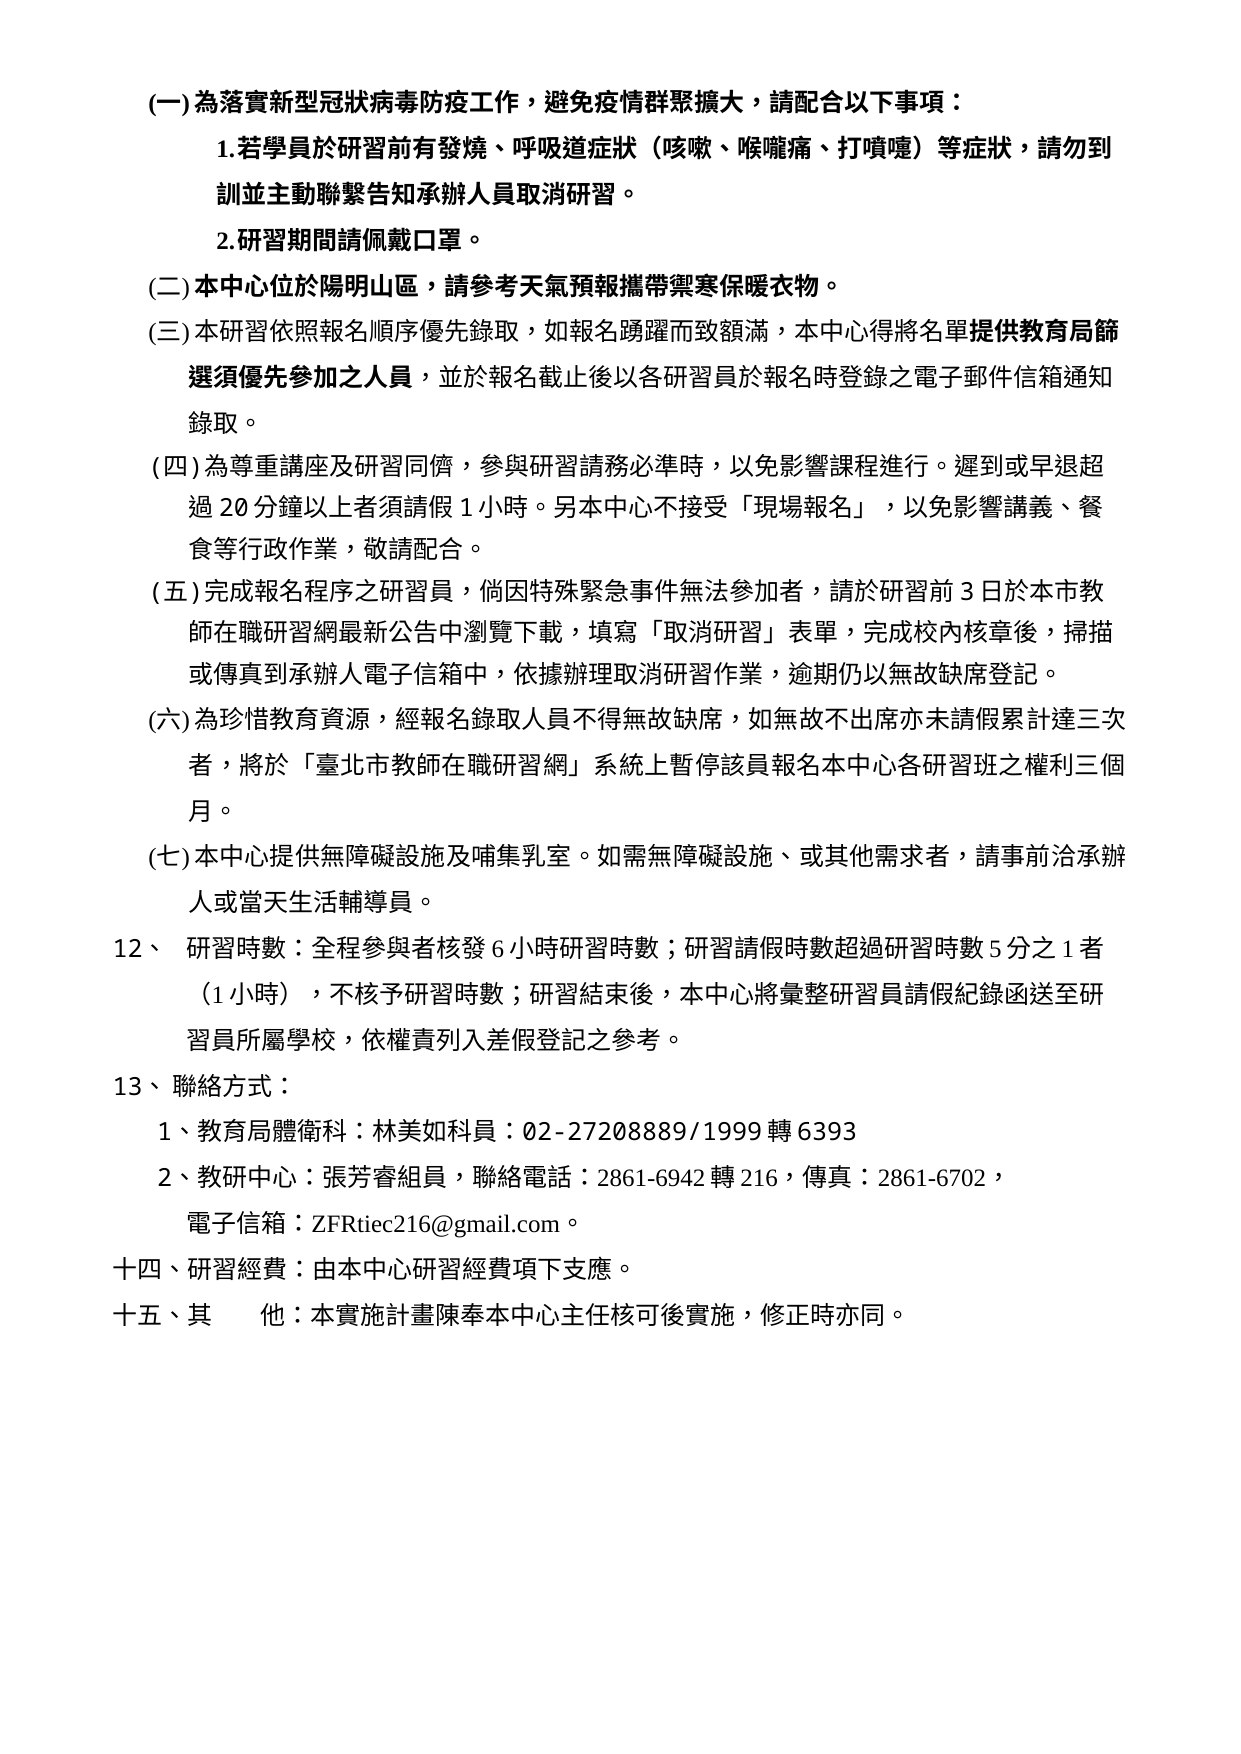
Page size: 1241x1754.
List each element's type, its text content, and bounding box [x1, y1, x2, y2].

list 完成報名程序之研習員，倘因特殊緊急事件無法參加者，請於研習前3日於本市教師在職研習網最新公告中瀏覽下載，填寫「取消研習」表單，完成校內核章後，掃描或傳真到承辦人電子信箱中，依據辦理取消研習作業，逾期仍以無故缺席登記。 [148, 567, 1128, 692]
list 為尊重講座及研習同儕，參與研習請務必準時，以免影響課程進行。遲到或早退超過20分鐘以上者須請假1小時。另本中心不接受「現場報名」，以免影響講義、餐食等行政作業，敬請配合。 [148, 442, 1128, 567]
list 研習期間請佩戴口罩。 [216, 212, 1128, 258]
list 本中心位於陽明山區，請參考天氣預報攜帶禦寒保暖衣物。 [148, 258, 1128, 304]
text 電子信箱：ZFRtiec216@gmail.com。 [186, 1196, 1128, 1242]
text 十五、其 他：本實施計畫陳奉本中心主任核可後實施，修正時亦同。 [62, 1287, 1128, 1333]
text 十四、研習經費：由本中心研習經費項下支應。 [112, 1242, 1128, 1287]
list 聯絡方式： [112, 1058, 1128, 1104]
list 本中心提供無障礙設施及哺集乳室。如需無障礙設施、或其他需求者，請事前洽承辦人或當天生活輔導員。 [148, 829, 1128, 921]
text 2、教研中心：張芳睿組員，聯絡電話：2861-6942轉216，傳真：2861-6702， [157, 1150, 1128, 1196]
text 1、教育局體衛科：林美如科員：02-27208889/1999轉6393 [157, 1104, 1128, 1150]
list 為落實新型冠狀病毒防疫工作，避免疫情群聚擴大，請配合以下事項： [148, 75, 1128, 121]
list 為珍惜教育資源，經報名錄取人員不得無故缺席，如無故不出席亦未請假累計達三次者，將於「臺北市教師在職研習網」系統上暫停該員報名本中心各研習班之權利三個月。 [148, 692, 1128, 829]
list 研習時數：全程參與者核發6小時研習時數；研習請假時數超過研習時數5分之1者（1小時），不核予研習時數；研習結束後，本中心將彙整研習員請假紀錄函送至研習員所屬學校，依權責列入差假登記之參考。 [112, 921, 1128, 1058]
list 若學員於研習前有發燒、呼吸道症狀（咳嗽、喉嚨痛、打噴嚏）等症狀，請勿到訓並主動聯繫告知承辦人員取消研習。 [216, 121, 1128, 212]
list 本研習依照報名順序優先錄取，如報名踴躍而致額滿，本中心得將名單提供教育局篩選須優先參加之人員，並於報名截止後以各研習員於報名時登錄之電子郵件信箱通知錄取。 [148, 304, 1128, 442]
